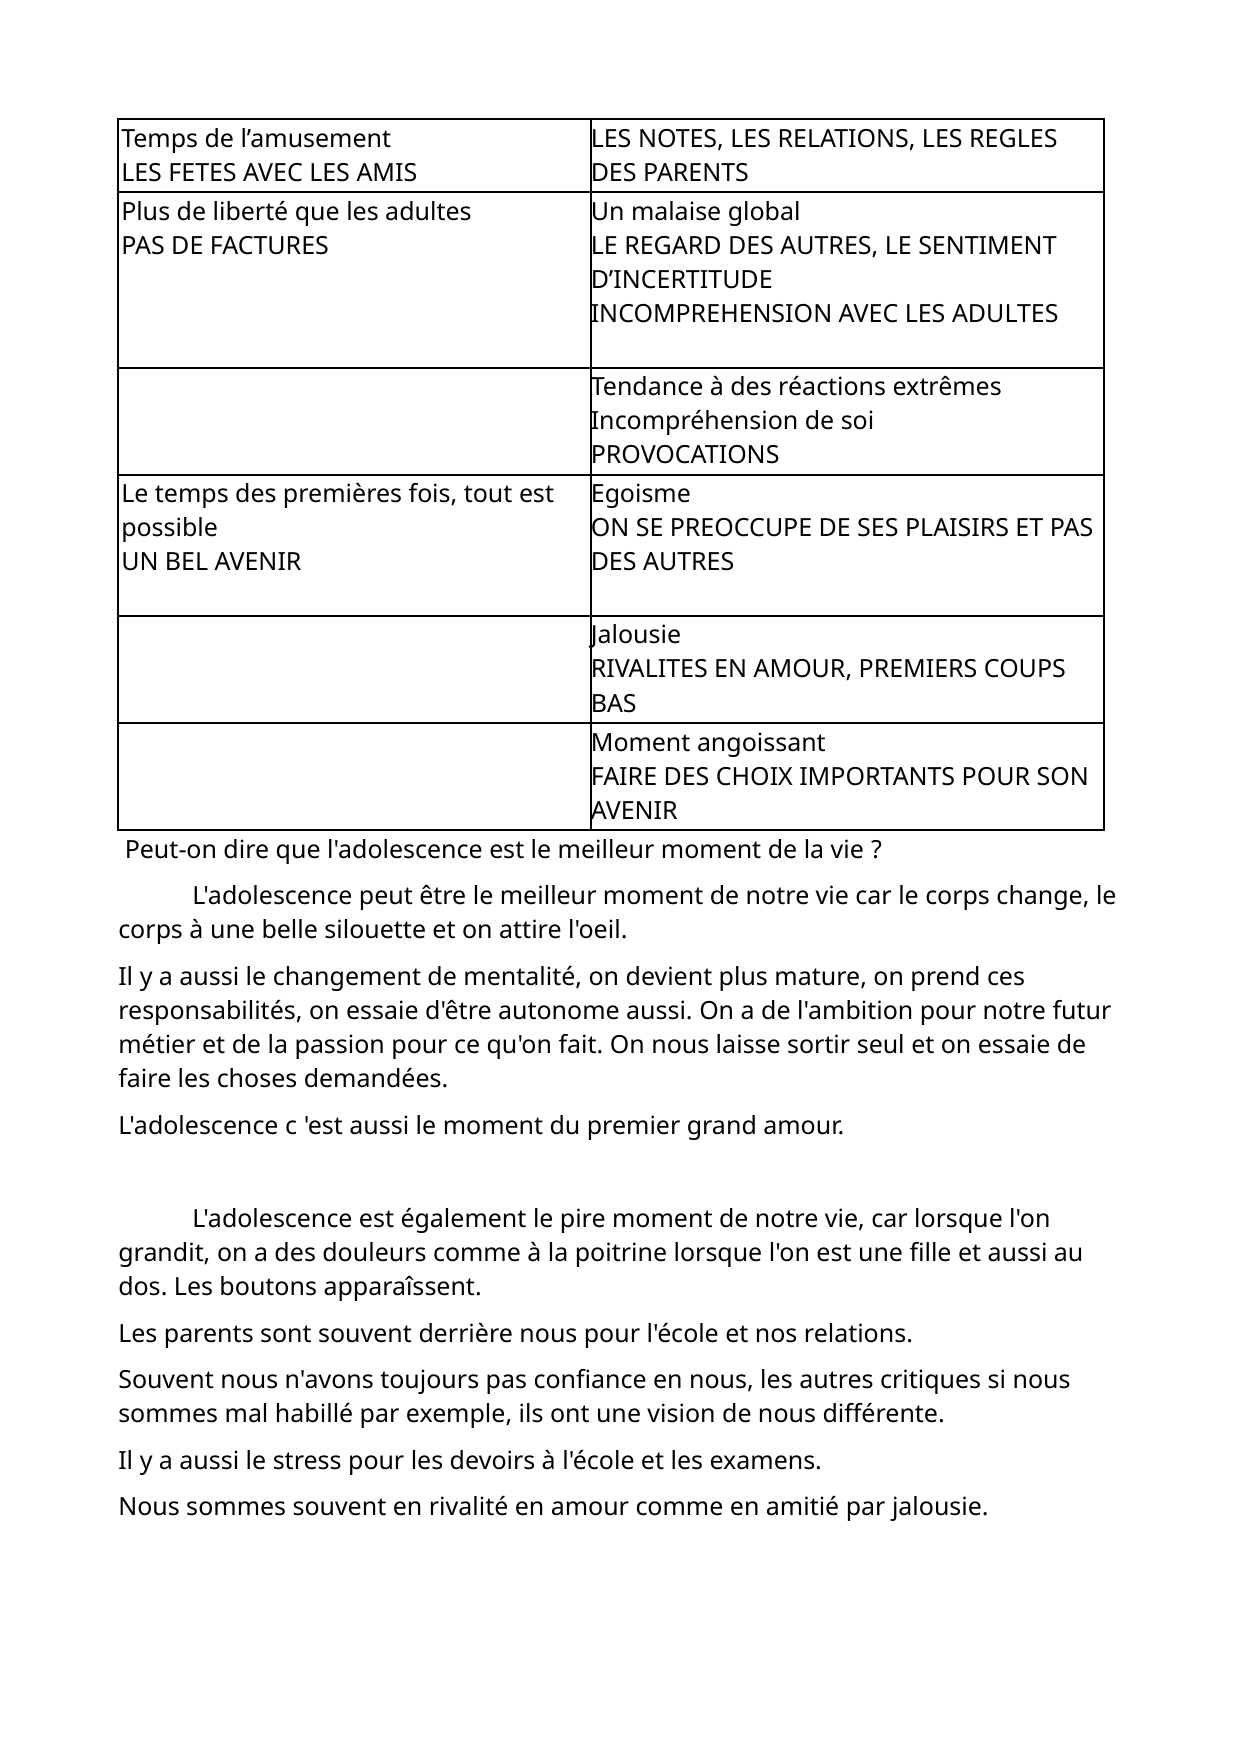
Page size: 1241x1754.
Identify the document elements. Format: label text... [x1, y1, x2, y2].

table_cell [119, 724, 590, 829]
table_cell [119, 369, 590, 474]
text L'adolescence est également le pire moment de notre vie, car lorsque l'on grandit, on a des douleurs comme à la poitrine lorsque l'on est une fille et aussi au dos. Les boutons apparaîssent. [118, 1201, 1122, 1303]
text Souvent nous n'avons toujours pas confiance en nous, les autres critiques si nous sommes mal habillé par exemple, ils ont une vision de nous différente. [118, 1362, 1122, 1430]
text Il y a aussi le changement de mentalité, on devient plus mature, on prend ces responsabilités, on essaie d'être autonome aussi. On a de l'ambition pour notre futur métier et de la passion pour ce qu'on fait. On nous laisse sortir seul et on essaie de faire les choses demandées. [118, 959, 1122, 1095]
table_cell Tendance à des réactions extrêmes Incompréhension de soi PROVOCATIONS [592, 369, 1103, 474]
text L'adolescence c 'est aussi le moment du premier grand amour. [118, 1107, 1122, 1141]
text Il y a aussi le stress pour les devoirs à l'école et les examens. [118, 1442, 1122, 1476]
table_cell Egoisme ON SE PREOCCUPE DE SES PLAISIRS ET PAS DES AUTRES [592, 476, 1103, 615]
text Nous sommes souvent en rivalité en amour comme en amitié par jalousie. [118, 1489, 1122, 1523]
table_cell [119, 617, 590, 722]
table_cell LES NOTES, LES RELATIONS, LES REGLES DES PARENTS [592, 120, 1103, 191]
table_cell Plus de liberté que les adultes PAS DE FACTURES [119, 193, 590, 367]
text Peut-on dire que l'adolescence est le meilleur moment de la vie ? [118, 831, 1122, 866]
text Les parents sont souvent derrière nous pour l'école et nos relations. [118, 1315, 1122, 1349]
table_cell Un malaise global LE REGARD DES AUTRES, LE SENTIMENT D’INCERTITUDE INCOMPREHENSION AVEC LES ADULTES [592, 193, 1103, 367]
table_cell Moment angoissant FAIRE DES CHOIX IMPORTANTS POUR SON AVENIR [592, 724, 1103, 829]
table_cell Temps de l’amusement LES FETES AVEC LES AMIS [119, 120, 590, 191]
table_cell Jalousie RIVALITES EN AMOUR, PREMIERS COUPS BAS [592, 617, 1103, 722]
text L'adolescence peut être le meilleur moment de notre vie car le corps change, le corps à une belle silouette et on attire l'oeil. [118, 878, 1122, 946]
table_cell Le temps des premières fois, tout est possible UN BEL AVENIR [119, 476, 590, 615]
